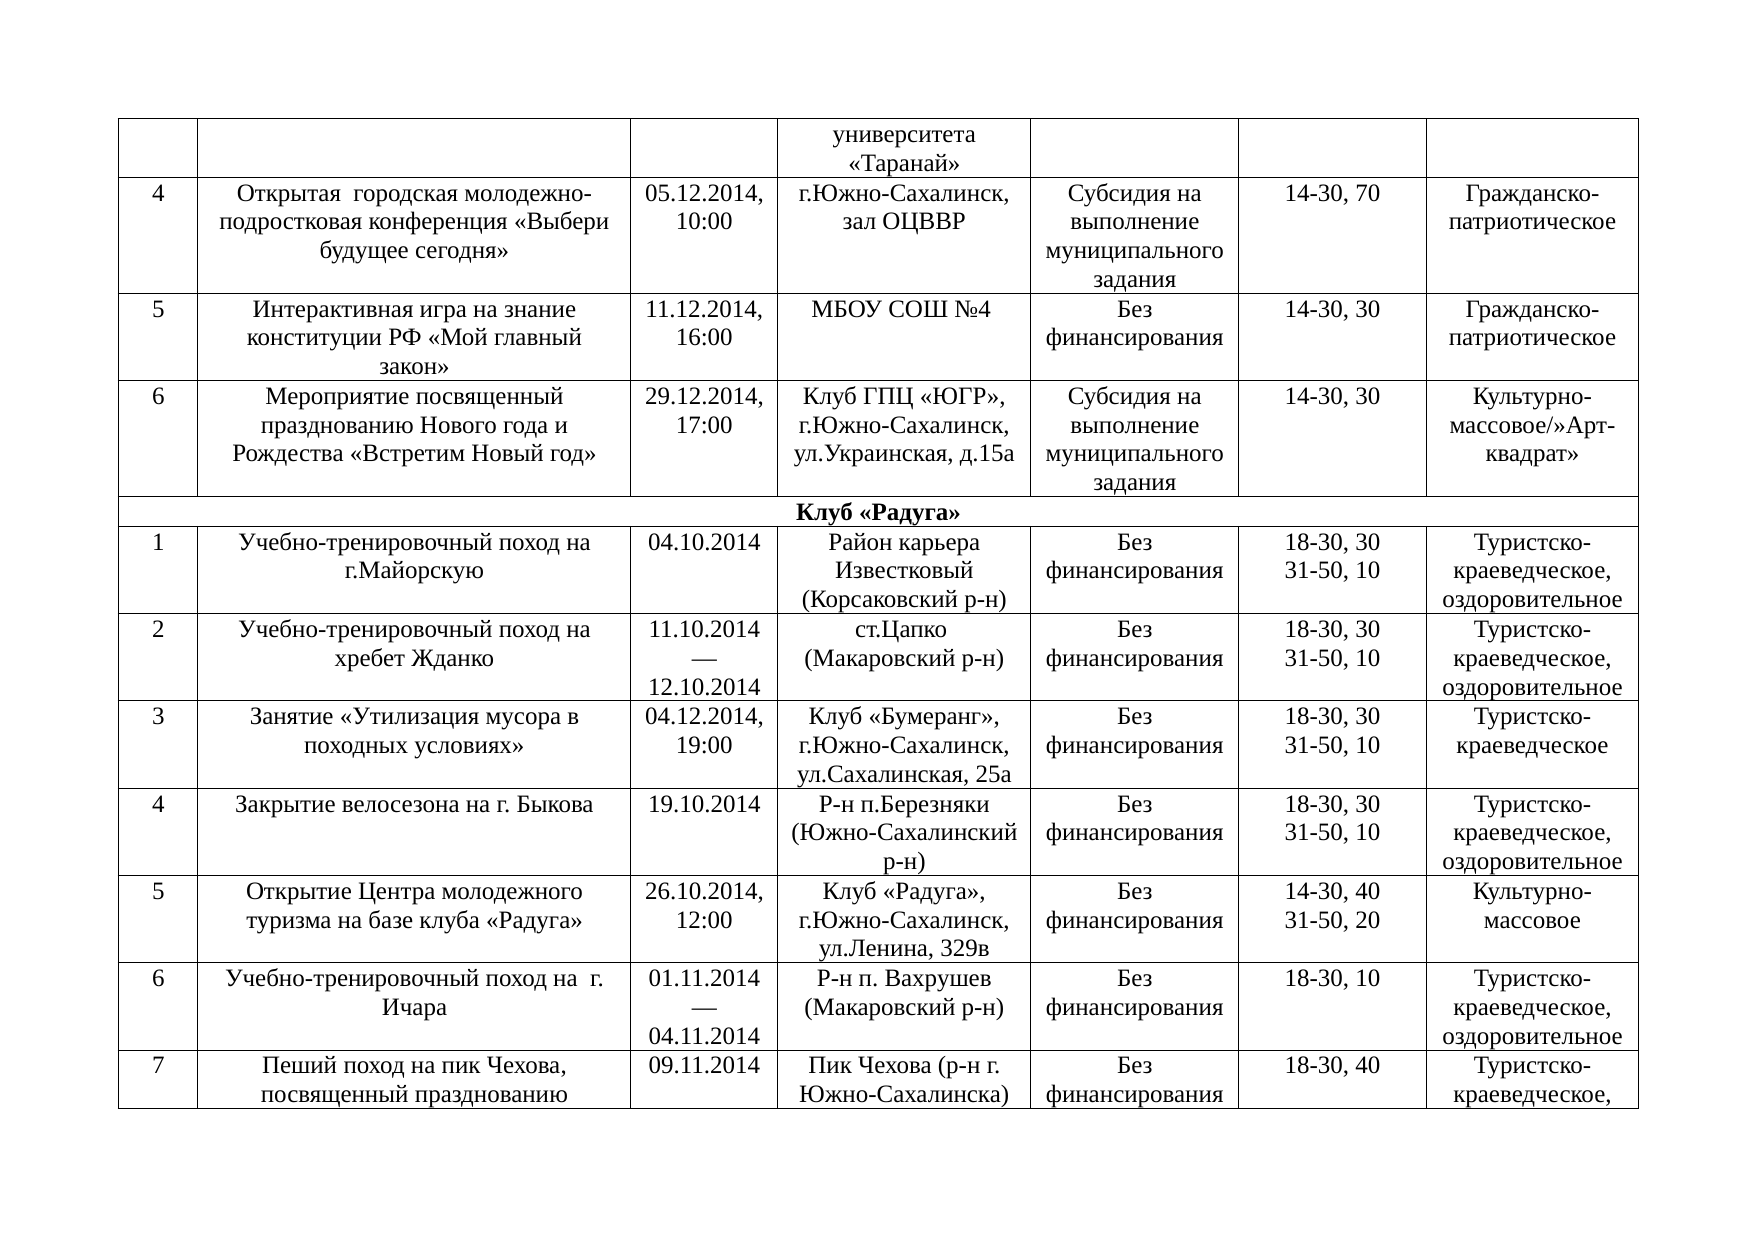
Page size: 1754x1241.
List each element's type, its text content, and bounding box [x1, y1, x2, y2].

table_cell Учебно-тренировочный поход на хребет Жданко [198, 614, 630, 700]
table_cell Клуб «Радуга» [119, 497, 1638, 526]
table_cell 09.11.2014 [631, 1051, 777, 1108]
table_cell г.Южно-Сахалинск, зал ОЦВВР [778, 178, 1030, 293]
table_cell 14-30, 30 [1239, 294, 1426, 380]
table_cell 29.12.2014, 17:00 [631, 381, 777, 496]
table_cell 19.10.2014 [631, 789, 777, 875]
table_cell Без финансирования [1031, 294, 1238, 380]
table_cell Клуб «Бумеранг», г.Южно-Сахалинск, ул.Сахалинская, 25а [778, 701, 1030, 788]
table_cell 11.12.2014, 16:00 [631, 294, 777, 380]
table_cell 18-30, 10 [1239, 963, 1426, 1049]
table_cell Гражданско-патриотическое [1427, 178, 1638, 293]
table_cell [198, 119, 630, 177]
table_cell 26.10.2014, 12:00 [631, 876, 777, 962]
table_cell Закрытие велосезона на г. Быкова [198, 789, 630, 875]
table_cell Субсидия на выполнение муниципального задания [1031, 381, 1238, 496]
table_cell ст.Цапко (Макаровский р-н) [778, 614, 1030, 700]
table_cell Туристско-краеведческое, оздоровительное [1427, 789, 1638, 875]
table_cell 05.12.2014, 10:00 [631, 178, 777, 293]
table_cell [1239, 119, 1426, 177]
table_cell Туристско-краеведческое, [1427, 1051, 1638, 1108]
table_cell 04.10.2014 [631, 527, 777, 613]
table_cell Открытая городская молодежно-подростковая конференция «Выбери будущее сегодня» [198, 178, 630, 293]
table_cell 1 [119, 527, 197, 613]
table_cell Открытие Центра молодежного туризма на базе клуба «Радуга» [198, 876, 630, 962]
table_cell 3 [119, 701, 197, 788]
table_cell 4 [119, 789, 197, 875]
table_cell Без финансирования [1031, 701, 1238, 788]
table_cell 14-30, 70 [1239, 178, 1426, 293]
table_cell Учебно-тренировочный поход на г. Ичара [198, 963, 630, 1049]
table_cell Без финансирования [1031, 614, 1238, 700]
table_cell Без финансирования [1031, 789, 1238, 875]
table_cell Туристско-краеведческое, оздоровительное [1427, 614, 1638, 700]
table_cell Пеший поход на пик Чехова, посвященный празднованию [198, 1051, 630, 1108]
table_cell 7 [119, 1051, 197, 1108]
table_cell Учебно-тренировочный поход на г.Майорскую [198, 527, 630, 613]
table_cell Интерактивная игра на знание конституции РФ «Мой главный закон» [198, 294, 630, 380]
table_cell Без финансирования [1031, 963, 1238, 1049]
table_cell [631, 119, 777, 177]
table_cell Р-н п.Березняки (Южно-Сахалинский р-н) [778, 789, 1030, 875]
table_cell 2 [119, 614, 197, 700]
table_cell 14-30, 30 [1239, 381, 1426, 496]
table_cell Район карьера Известковый (Корсаковский р-н) [778, 527, 1030, 613]
table_cell Культурно-массовое/»Арт-квадрат» [1427, 381, 1638, 496]
table_cell Занятие «Утилизация мусора в походных условиях» [198, 701, 630, 788]
table_cell Клуб ГПЦ «ЮГР», г.Южно-Сахалинск, ул.Украинская, д.15а [778, 381, 1030, 496]
table_cell Без финансирования [1031, 527, 1238, 613]
table_cell 01.11.2014 — 04.11.2014 [631, 963, 777, 1049]
table_cell Туристско-краеведческое, оздоровительное [1427, 963, 1638, 1049]
table_cell Туристско-краеведческое, оздоровительное [1427, 527, 1638, 613]
table_cell Туристско-краеведческое [1427, 701, 1638, 788]
table_cell 5 [119, 876, 197, 962]
table_cell Без финансирования [1031, 1051, 1238, 1108]
table_cell 18-30, 40 [1239, 1051, 1426, 1108]
table_cell 14-30, 40 31-50, 20 [1239, 876, 1426, 962]
table_cell [1031, 119, 1238, 177]
table_cell 04.12.2014, 19:00 [631, 701, 777, 788]
table_cell 6 [119, 381, 197, 496]
table_cell 18-30, 30 31-50, 10 [1239, 701, 1426, 788]
table_cell Р-н п. Вахрушев (Макаровский р-н) [778, 963, 1030, 1049]
table_cell 18-30, 30 31-50, 10 [1239, 614, 1426, 700]
table_cell 6 [119, 963, 197, 1049]
table_cell Культурно-массовое [1427, 876, 1638, 962]
table_cell Гражданско-патриотическое [1427, 294, 1638, 380]
table_cell Мероприятие посвященный празднованию Нового года и Рождества «Встретим Новый год» [198, 381, 630, 496]
table_cell Без финансирования [1031, 876, 1238, 962]
table_cell университета «Таранай» [778, 119, 1030, 177]
table_cell 18-30, 30 31-50, 10 [1239, 789, 1426, 875]
table_cell 11.10.2014 — 12.10.2014 [631, 614, 777, 700]
table_cell МБОУ СОШ №4 [778, 294, 1030, 380]
table_cell [119, 119, 197, 177]
table_cell 5 [119, 294, 197, 380]
table_cell [1427, 119, 1638, 177]
table_cell 18-30, 30 31-50, 10 [1239, 527, 1426, 613]
table_cell 4 [119, 178, 197, 293]
table_cell Субсидия на выполнение муниципального задания [1031, 178, 1238, 293]
table_cell Клуб «Радуга», г.Южно-Сахалинск, ул.Ленина, 329в [778, 876, 1030, 962]
table_cell Пик Чехова (р-н г. Южно-Сахалинска) [778, 1051, 1030, 1108]
